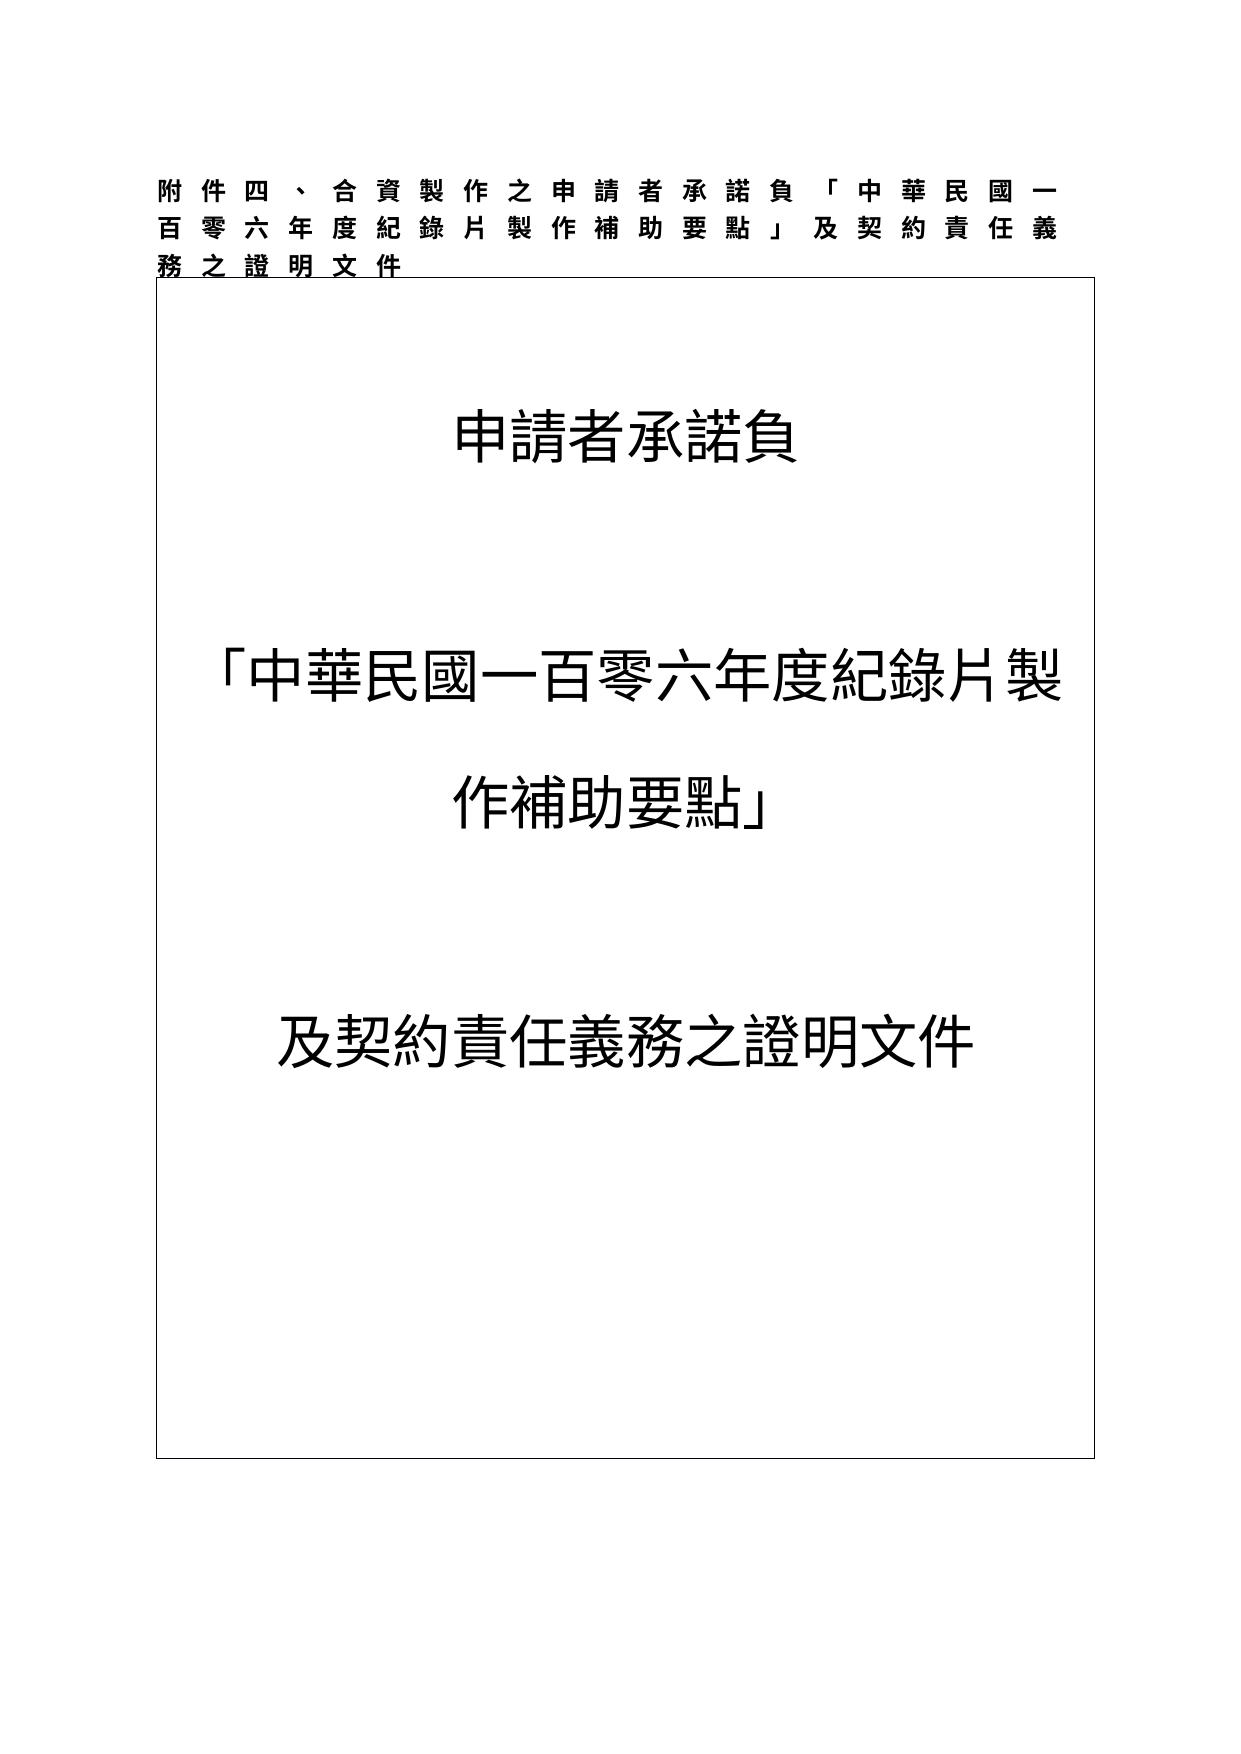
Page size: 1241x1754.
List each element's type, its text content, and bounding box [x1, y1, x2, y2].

text 附件四、合資製作之申請者承諾負「中華民國一百零六年度紀錄片製作補助要點」及契約責任義務之證明文件 [157, 164, 1098, 277]
table_header 申請者承諾負 「中華民國一百零六年度紀錄片製作補助要點」 及契約責任義務之證明文件 [157, 278, 1094, 1458]
